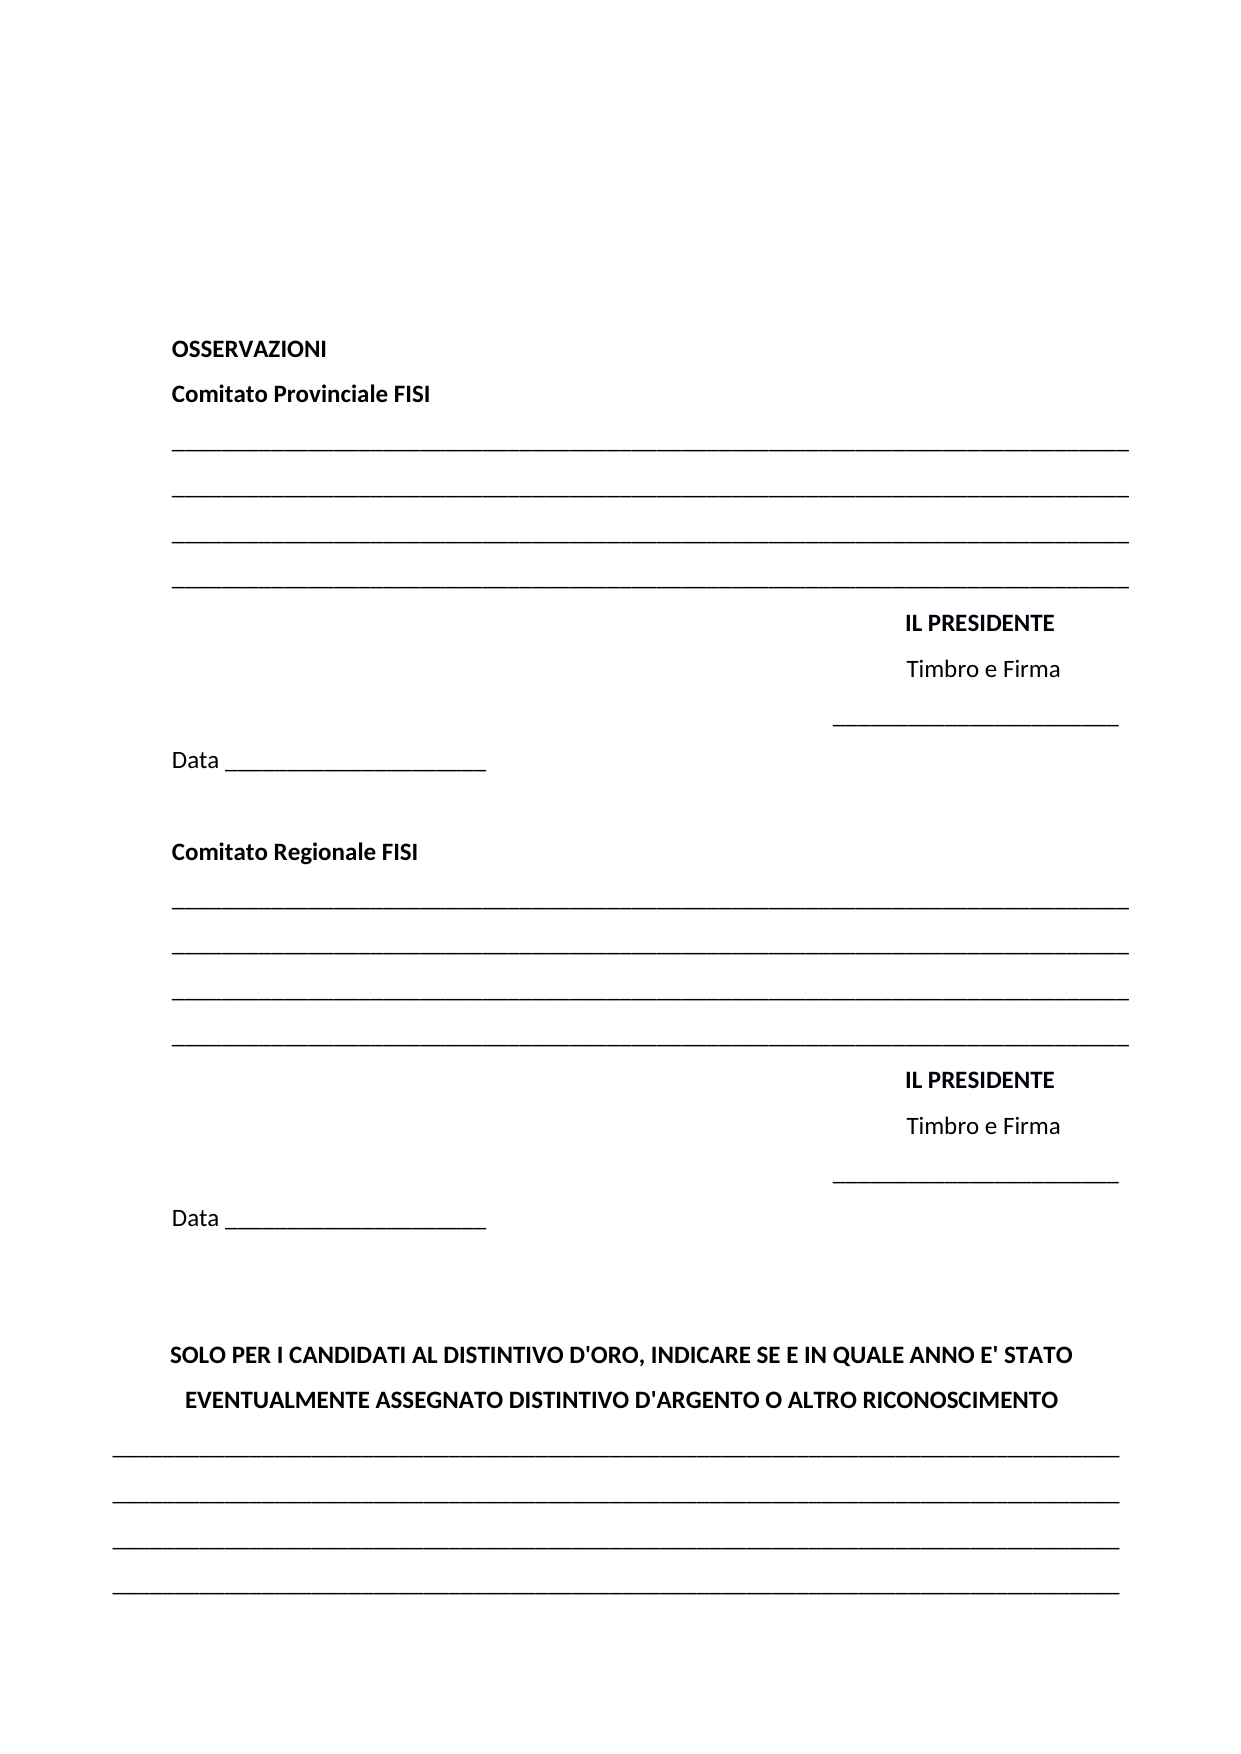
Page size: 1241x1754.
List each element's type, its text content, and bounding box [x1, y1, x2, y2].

text _______________________ [112, 699, 1131, 729]
text ___________________________________________________________________________________________________________________________________________________________________________________________________________________________________________________ [112, 1430, 1131, 1552]
subtitle IL PRESIDENTE [112, 607, 1131, 638]
text Comitato Provinciale FISI [112, 379, 1131, 409]
text Timbro e Firma [112, 653, 1131, 683]
text _________________________________________________________________________________ [112, 1568, 1131, 1598]
text __________________________________________________________________________________________________________________________________________________________ [172, 516, 1131, 592]
text Timbro e Firma [112, 1110, 1131, 1141]
text OSSERVAZIONI [172, 333, 1131, 363]
subtitle IL PRESIDENTE [112, 1064, 1131, 1095]
text __________________________________________________________________________________________________________________________________________________________ [172, 424, 1131, 501]
text Data _____________________ [112, 744, 1131, 775]
text Data _____________________ [112, 1202, 1131, 1232]
text _______________________ [112, 1156, 1131, 1187]
text Comitato Regionale FISI [112, 836, 1131, 866]
text __________________________________________________________________________________________________________________________________________________________ __________________________________________________________________________________________________________________________________________________________ [172, 882, 1131, 1049]
text SOLO PER I CANDIDATI AL DISTINTIVO D'ORO, INDICARE SE E IN QUALE ANNO E' STATO EVENTUALMENTE ASSEGNATO DISTINTIVO D'ARGENTO O ALTRO RICONOSCIMENTO [112, 1339, 1131, 1415]
